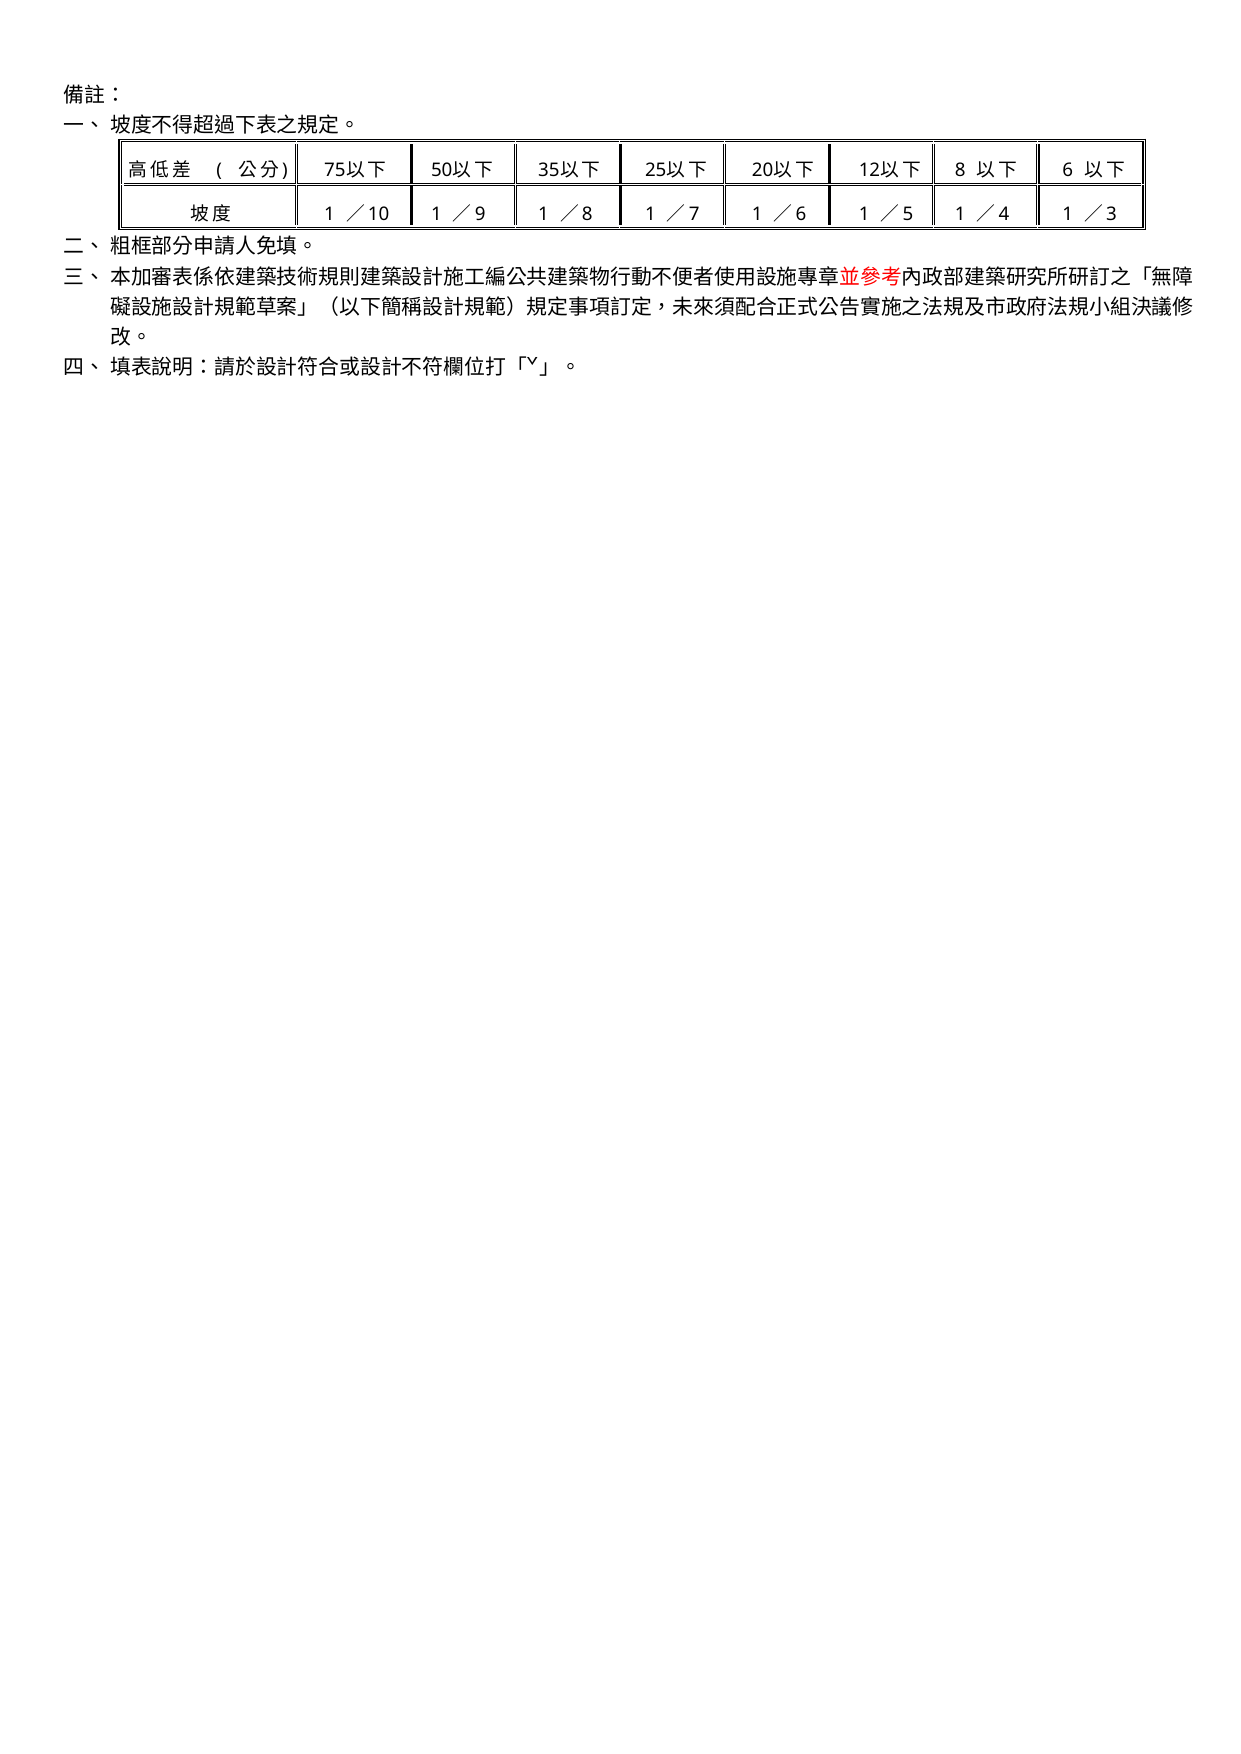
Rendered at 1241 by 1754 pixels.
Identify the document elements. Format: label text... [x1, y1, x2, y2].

table_cell 坡度 [122, 183, 297, 227]
table_header 50以下 [411, 142, 516, 182]
table_cell 1／8 [516, 186, 620, 227]
table_header 20以下 [725, 142, 829, 182]
text 備註： [63, 78, 1201, 108]
table_header 8以下 [934, 140, 1038, 182]
table_cell 1／4 [934, 183, 1038, 227]
table_cell 1／10 [297, 186, 411, 227]
table_header 75以下 [297, 142, 411, 182]
list 粗框部分申請人免填。 [63, 230, 1201, 260]
table_header 25以下 [620, 142, 725, 182]
list 填表說明：請於設計符合或設計不符欄位打「ˇ」。 [63, 351, 1201, 381]
table_cell 1／5 [829, 186, 933, 227]
table_cell 1／7 [620, 186, 725, 227]
table_header 6以下 [1038, 142, 1142, 182]
table_header 高低差 (公分) [122, 142, 297, 182]
table_cell 1／9 [411, 186, 516, 227]
table_header 12以下 [829, 142, 933, 182]
table_cell 1／3 [1038, 183, 1143, 227]
list 本加審表係依建築技術規則建築設計施工編公共建築物行動不便者使用設施專章並參考內政部建築研究所研訂之「無障礙設施設計規範草案」（以下簡稱設計規範）規定事項訂定，未來須配合正式公告實施之法規及市政府法規小組決議修改。 [63, 260, 1201, 351]
list 坡度不得超過下表之規定。 [63, 108, 1201, 138]
table_header 35以下 [516, 140, 620, 182]
table_cell 1／6 [725, 186, 829, 227]
